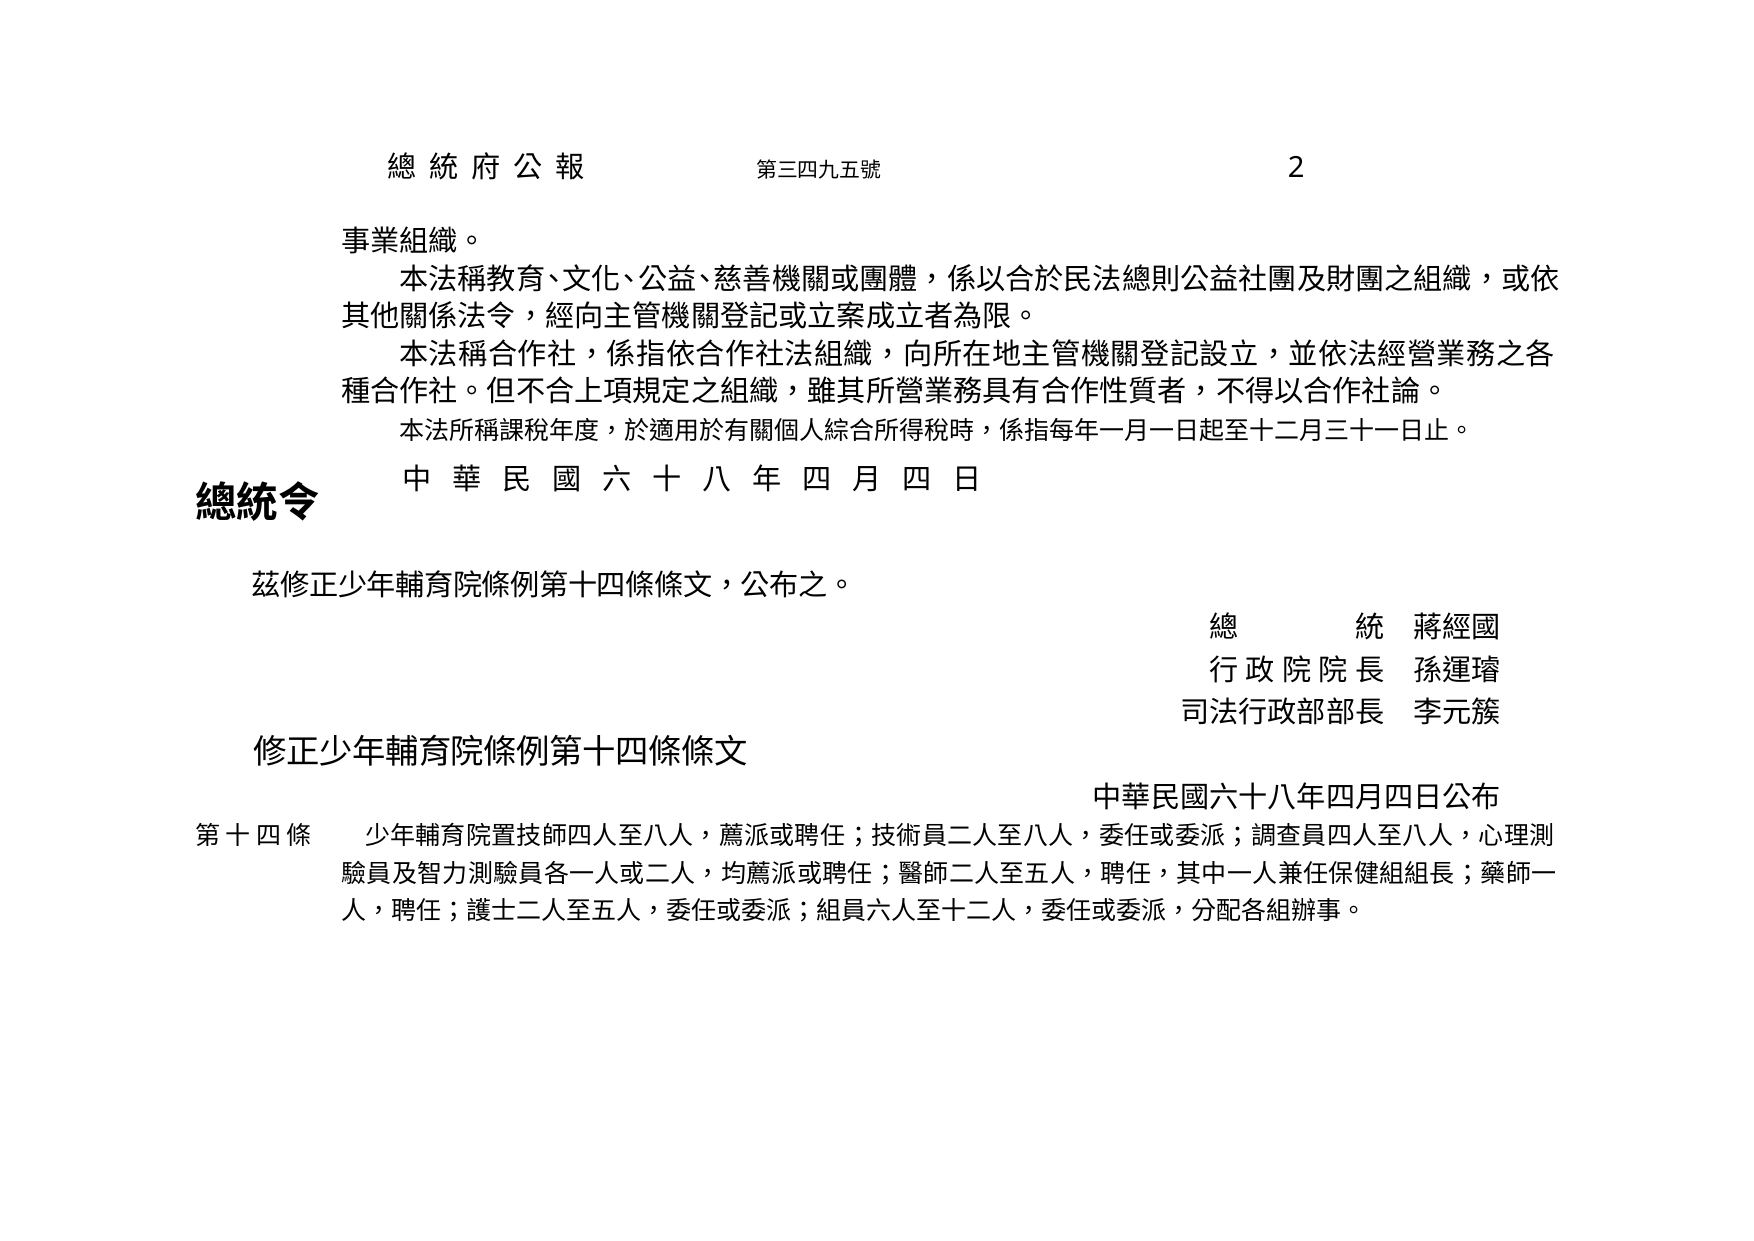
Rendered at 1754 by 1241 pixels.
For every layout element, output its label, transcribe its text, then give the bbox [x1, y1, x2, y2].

text 中華民國六十八年四月四日公布 [195, 777, 1501, 814]
text 第十四條 少年輔育院置技師四人至八人，薦派或聘任；技術員二人至八人，委任或委派；調查員四人至八人，心理測驗員及智力測驗員各一人或二人，均薦派或聘任；醫師二人至五人，聘任，其中一人兼任保健組組長；藥師一人，聘任；護士二人至五人，委任或委派；組員六人至十二人，委任或委派，分配各組辦事。 [195, 814, 1559, 927]
text 茲修正少年輔育院條例第十四條條文，公布之。 [195, 565, 1559, 603]
text 總 統 蔣經國 [195, 608, 1501, 645]
text 事業組織。 [341, 222, 1559, 259]
text 修正少年輔育院條例第十四條條文 [253, 730, 1559, 772]
text 本法稱合作社，係指依合作社法組織，向所在地主管機關登記設立，並依法經營業務之各種合作社。但不合上項規定之組織，雖其所營業務具有合作性質者，不得以合作社論。 [341, 334, 1559, 409]
table_header 總統令 [192, 459, 399, 565]
text 行 政 院 院 長 孫運璿 [195, 650, 1501, 688]
text 司法行政部部長 李元簇 [195, 693, 1501, 730]
text 本法所稱課稅年度，於適用於有關個人綜合所得稅時，係指每年一月一日起至十二月三十一日止。 [341, 409, 1559, 447]
text 本法稱教育、文化、公益、慈善機關或團體，係以合於民法總則公益社團及財團之組織，或依其他關係法令，經向主管機關登記或立案成立者為限。 [341, 259, 1559, 334]
table_header 中華民國六十八年四月四日 [399, 459, 986, 565]
